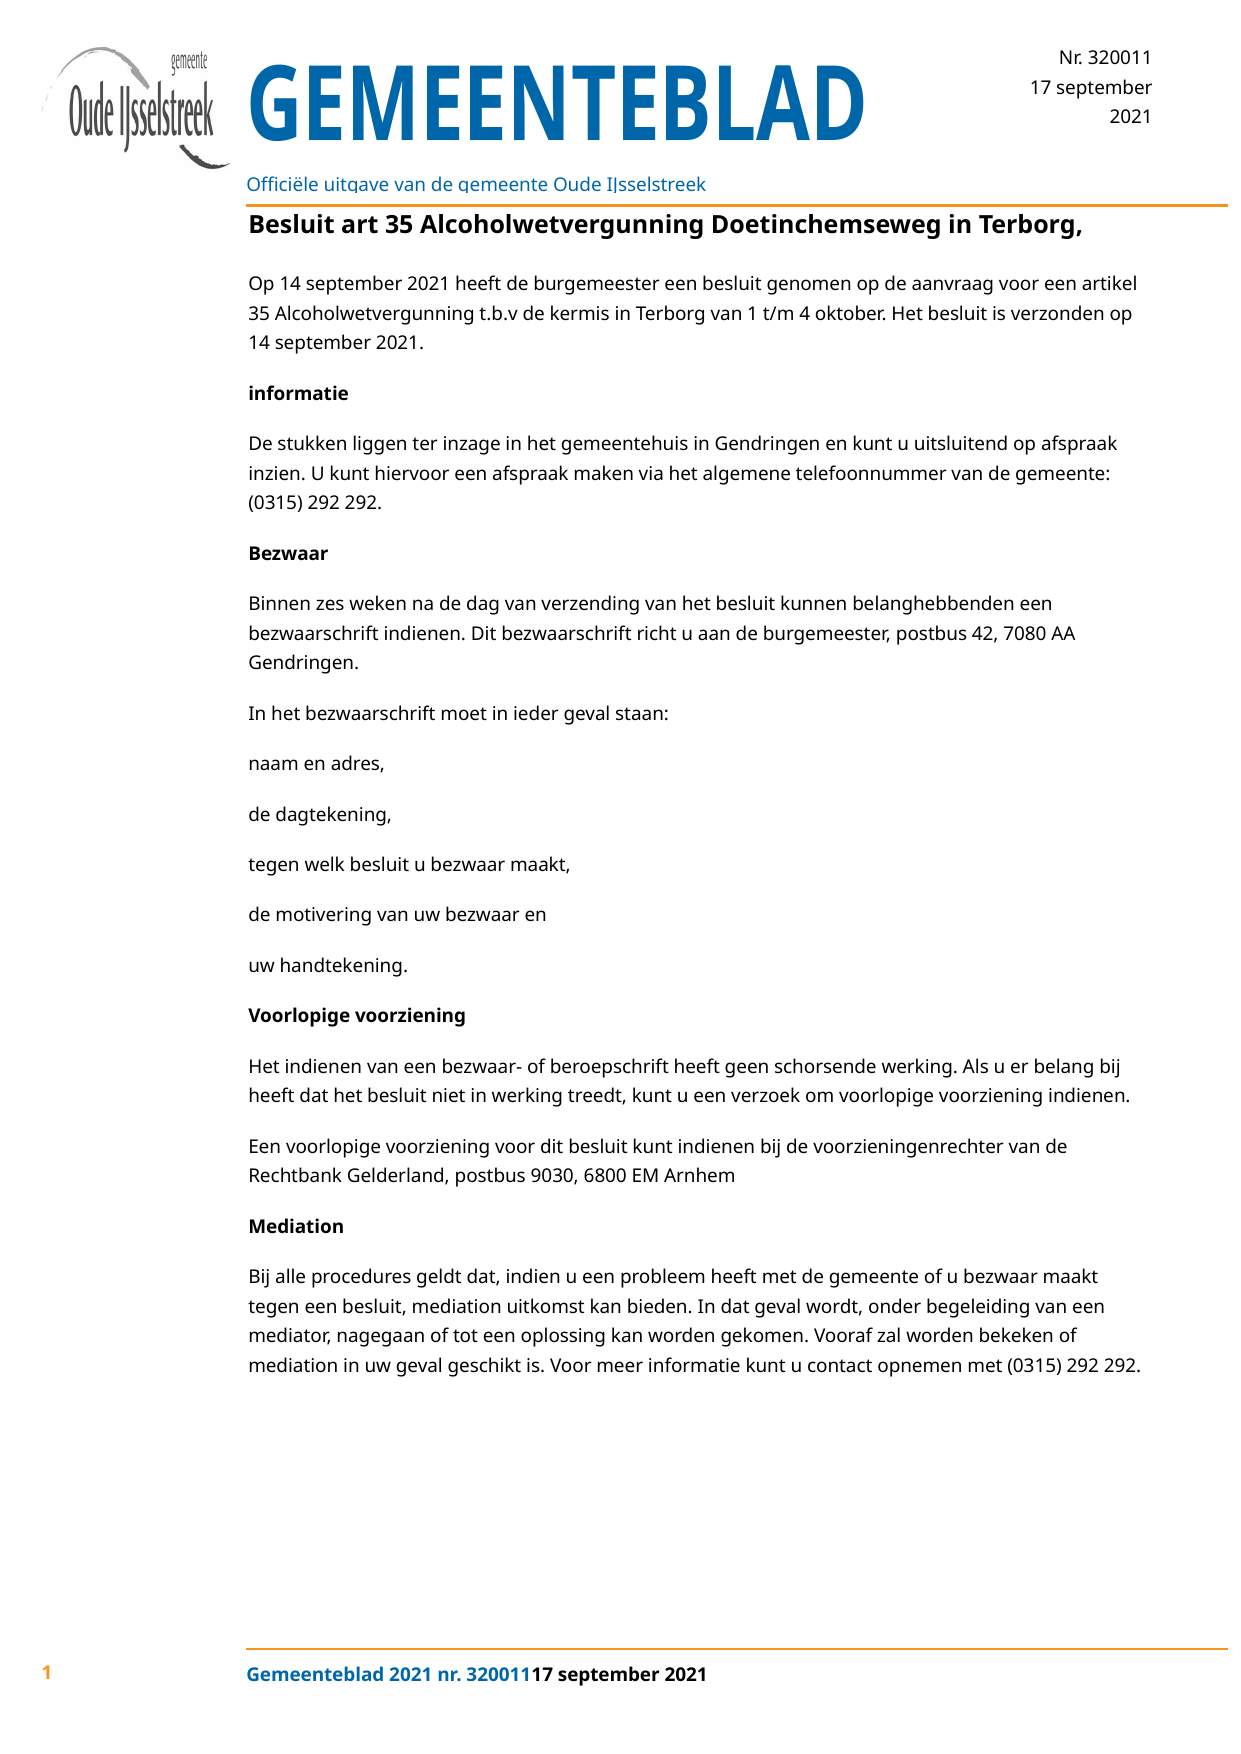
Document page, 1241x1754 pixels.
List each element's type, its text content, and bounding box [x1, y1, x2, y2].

text De stukken liggen ter inzage in het gemeentehuis in Gendringen en kunt u uitsluitend op afspraak inzien. U kunt hiervoor een afspraak maken via het algemene telefoonnummer van de gemeente: (0315) 292 292. [248, 430, 1152, 515]
text Voorlopige voorziening [248, 1002, 1152, 1028]
text informatie [248, 380, 1152, 406]
text Op 14 september 2021 heeft de burgemeester een besluit genomen op de aanvraag voor een artikel 35 Alcoholwetvergunning t.b.v de kermis in Terborg van 1 t/m 4 oktober. Het besluit is verzonden op 14 september 2021. [248, 270, 1152, 355]
text naam en adres, [248, 750, 1152, 776]
text Een voorlopige voorziening voor dit besluit kunt indienen bij de voorzieningenrechter van de Rechtbank Gelderland, postbus 9030, 6800 EM Arnhem [248, 1133, 1152, 1188]
text de dagtekening, [248, 801, 1152, 826]
picture [41, 47, 231, 172]
text Besluit art 35 Alcoholwetvergunning Doetinchemseweg in Terborg, [248, 207, 1152, 241]
text Bezwaar [248, 540, 1152, 566]
text Het indienen van een bezwaar- of beroepschrift heeft geen schorsende werking. Als u er belang bij heeft dat het besluit niet in werking treedt, kunt u een verzoek om voorlopige voorziening indienen. [248, 1053, 1152, 1108]
text uw handtekening. [248, 952, 1152, 978]
text Bij alle procedures geldt dat, indien u een probleem heeft met de gemeente of u bezwaar maakt tegen een besluit, mediation uitkomst kan bieden. In dat geval wordt, onder begeleiding van een mediator, nagegaan of tot een oplossing kan worden gekomen. Vooraf zal worden bekeken of mediation in uw geval geschikt is. Voor meer informatie kunt u contact opnemen met (0315) 292 292. [248, 1263, 1152, 1378]
text Binnen zes weken na de dag van verzending van het besluit kunnen belanghebbenden een bezwaarschrift indienen. Dit bezwaarschrift richt u aan de burgemeester, postbus 42, 7080 AA Gendringen. [248, 590, 1152, 675]
text Mediation [248, 1213, 1152, 1238]
text In het bezwaarschrift moet in ieder geval staan: [248, 700, 1152, 726]
text tegen welk besluit u bezwaar maakt, [248, 851, 1152, 877]
text de motivering van uw bezwaar en [248, 902, 1152, 927]
